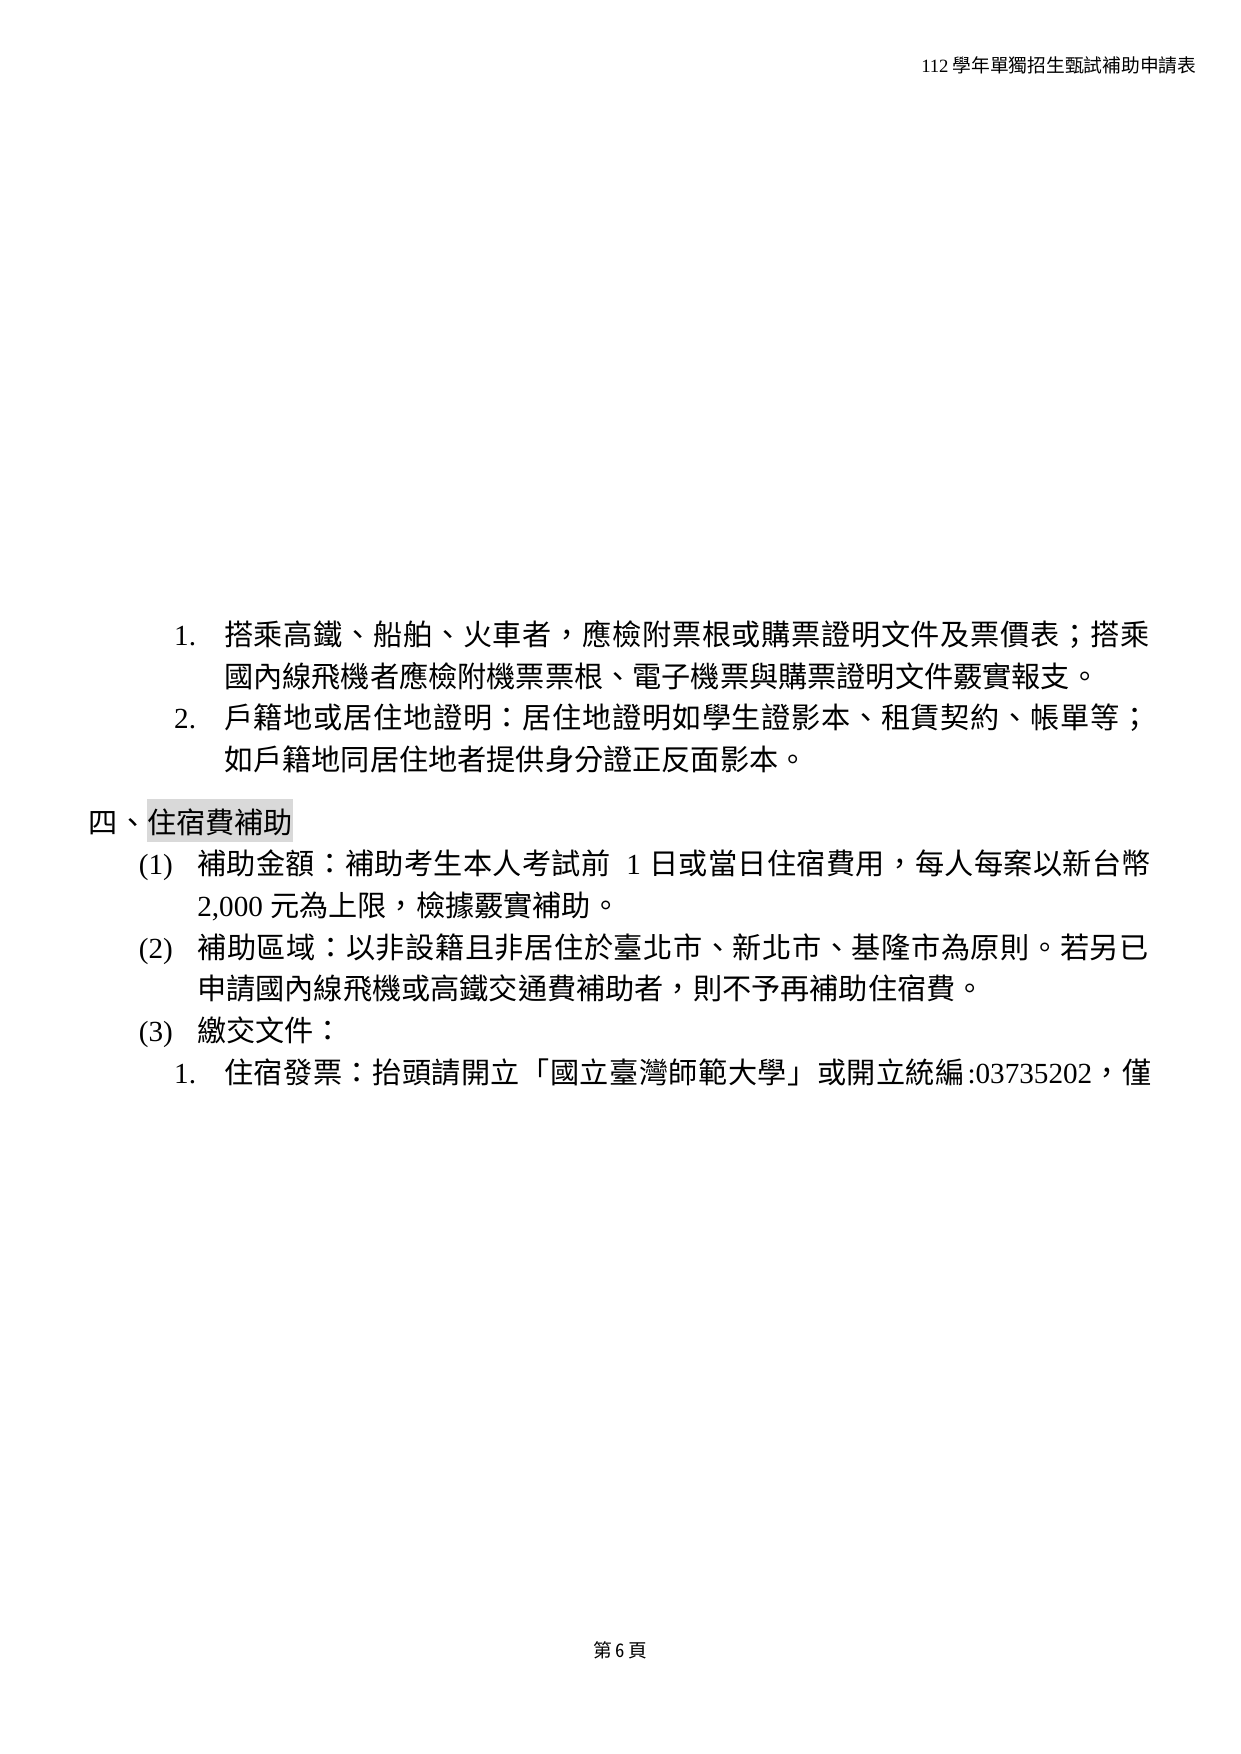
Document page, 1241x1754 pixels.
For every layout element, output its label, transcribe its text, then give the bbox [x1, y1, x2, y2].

list 繳交文件： [139, 1008, 1152, 1050]
list 補助區域：以非設籍且非居住於臺北市、新北市、基隆市為原則。若另已申請國內線飛機或高鐵交通費補助者，則不予再補助住宿費。 [139, 925, 1152, 1008]
list 戶籍地或居住地證明：居住地證明如學生證影本、租賃契約、帳單等；如戶籍地同居住地者提供身分證正反面影本。 [174, 696, 1152, 779]
text 四、住宿費補助 [89, 779, 1152, 841]
list 住宿發票：抬頭請開立「國立臺灣師範大學」或開立統編:03735202，僅 [174, 1050, 1152, 1091]
list 搭乘高鐵、船舶、火車者，應檢附票根或購票證明文件及票價表；搭乘國內線飛機者應檢附機票票根、電子機票與購票證明文件覈實報支。 [174, 612, 1152, 696]
list 補助金額：補助考生本人考試前 1 日或當日住宿費用，每人每案以新台幣 2,000 元為上限，檢據覈實補助。 [139, 841, 1152, 925]
